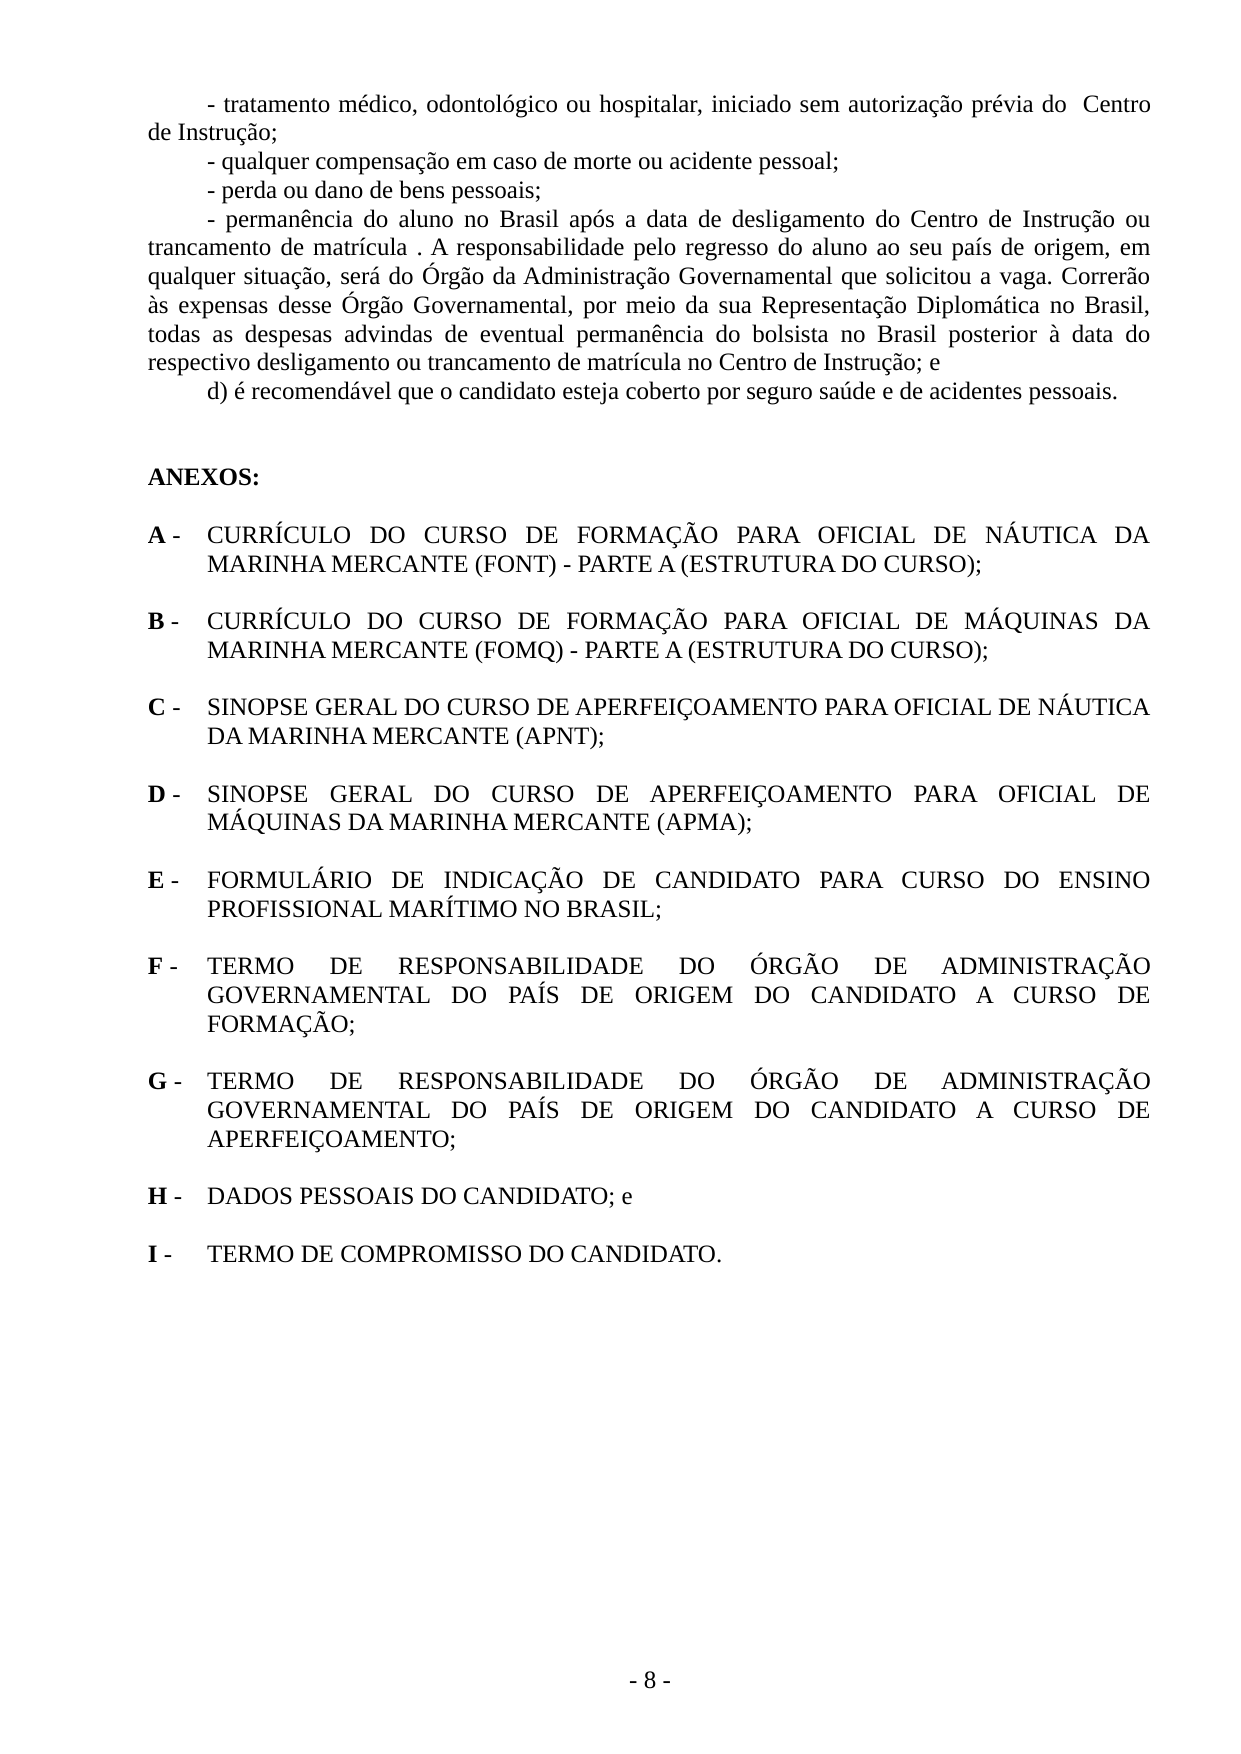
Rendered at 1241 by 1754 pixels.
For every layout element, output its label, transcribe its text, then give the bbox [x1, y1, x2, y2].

text - tratamento médico, odontológico ou hospitalar, iniciado sem autorização prévia do Centro de Instrução; [148, 89, 1152, 146]
text A - CURRÍCULO DO CURSO DE FORMAÇÃO PARA OFICIAL DE NÁUTICA DA MARINHA MERCANTE (FONT) - PARTE A (ESTRUTURA DO CURSO); [148, 520, 1152, 577]
text D - SINOPSE GERAL DO CURSO DE APERFEIÇOAMENTO PARA OFICIAL DE MÁQUINAS DA MARINHA MERCANTE (APMA); [148, 779, 1152, 836]
text B - CURRÍCULO DO CURSO DE FORMAÇÃO PARA OFICIAL DE MÁQUINAS DA MARINHA MERCANTE (FOMQ) - PARTE A (ESTRUTURA DO CURSO); [148, 606, 1152, 664]
text ANEXOS: [148, 462, 1152, 491]
text H - DADOS PESSOAIS DO CANDIDATO; e [148, 1181, 1152, 1210]
text G - TERMO DE RESPONSABILIDADE DO ÓRGÃO DE ADMINISTRAÇÃO GOVERNAMENTAL DO PAÍS DE ORIGEM DO CANDIDATO A CURSO DE APERFEIÇOAMENTO; [148, 1066, 1152, 1152]
text - perda ou dano de bens pessoais; [148, 175, 1152, 204]
text C - SINOPSE GERAL DO CURSO DE APERFEIÇOAMENTO PARA OFICIAL DE NÁUTICA DA MARINHA MERCANTE (APNT); [148, 692, 1152, 750]
text d) é recomendável que o candidato esteja coberto por seguro saúde e de acidentes pessoais. [148, 376, 1152, 405]
text - qualquer compensação em caso de morte ou acidente pessoal; [148, 146, 1152, 175]
text E - FORMULÁRIO DE INDICAÇÃO DE CANDIDATO PARA CURSO DO ENSINO PROFISSIONAL MARÍTIMO NO BRASIL; [148, 865, 1152, 922]
text F - TERMO DE RESPONSABILIDADE DO ÓRGÃO DE ADMINISTRAÇÃO GOVERNAMENTAL DO PAÍS DE ORIGEM DO CANDIDATO A CURSO DE FORMAÇÃO; [148, 951, 1152, 1037]
text - permanência do aluno no Brasil após a data de desligamento do Centro de Instrução ou trancamento de matrícula . A responsabilidade pelo regresso do aluno ao seu país de origem, em qualquer situação, será do Órgão da Administração Governamental que solicitou a vaga. Correrão às expensas desse Órgão Governamental, por meio da sua Representação Diplomática no Brasil, todas as despesas advindas de eventual permanência do bolsista no Brasil posterior à data do respectivo desligamento ou trancamento de matrícula no Centro de Instrução; e [148, 204, 1152, 376]
text I - TERMO DE COMPROMISSO DO CANDIDATO. [148, 1239, 1152, 1267]
